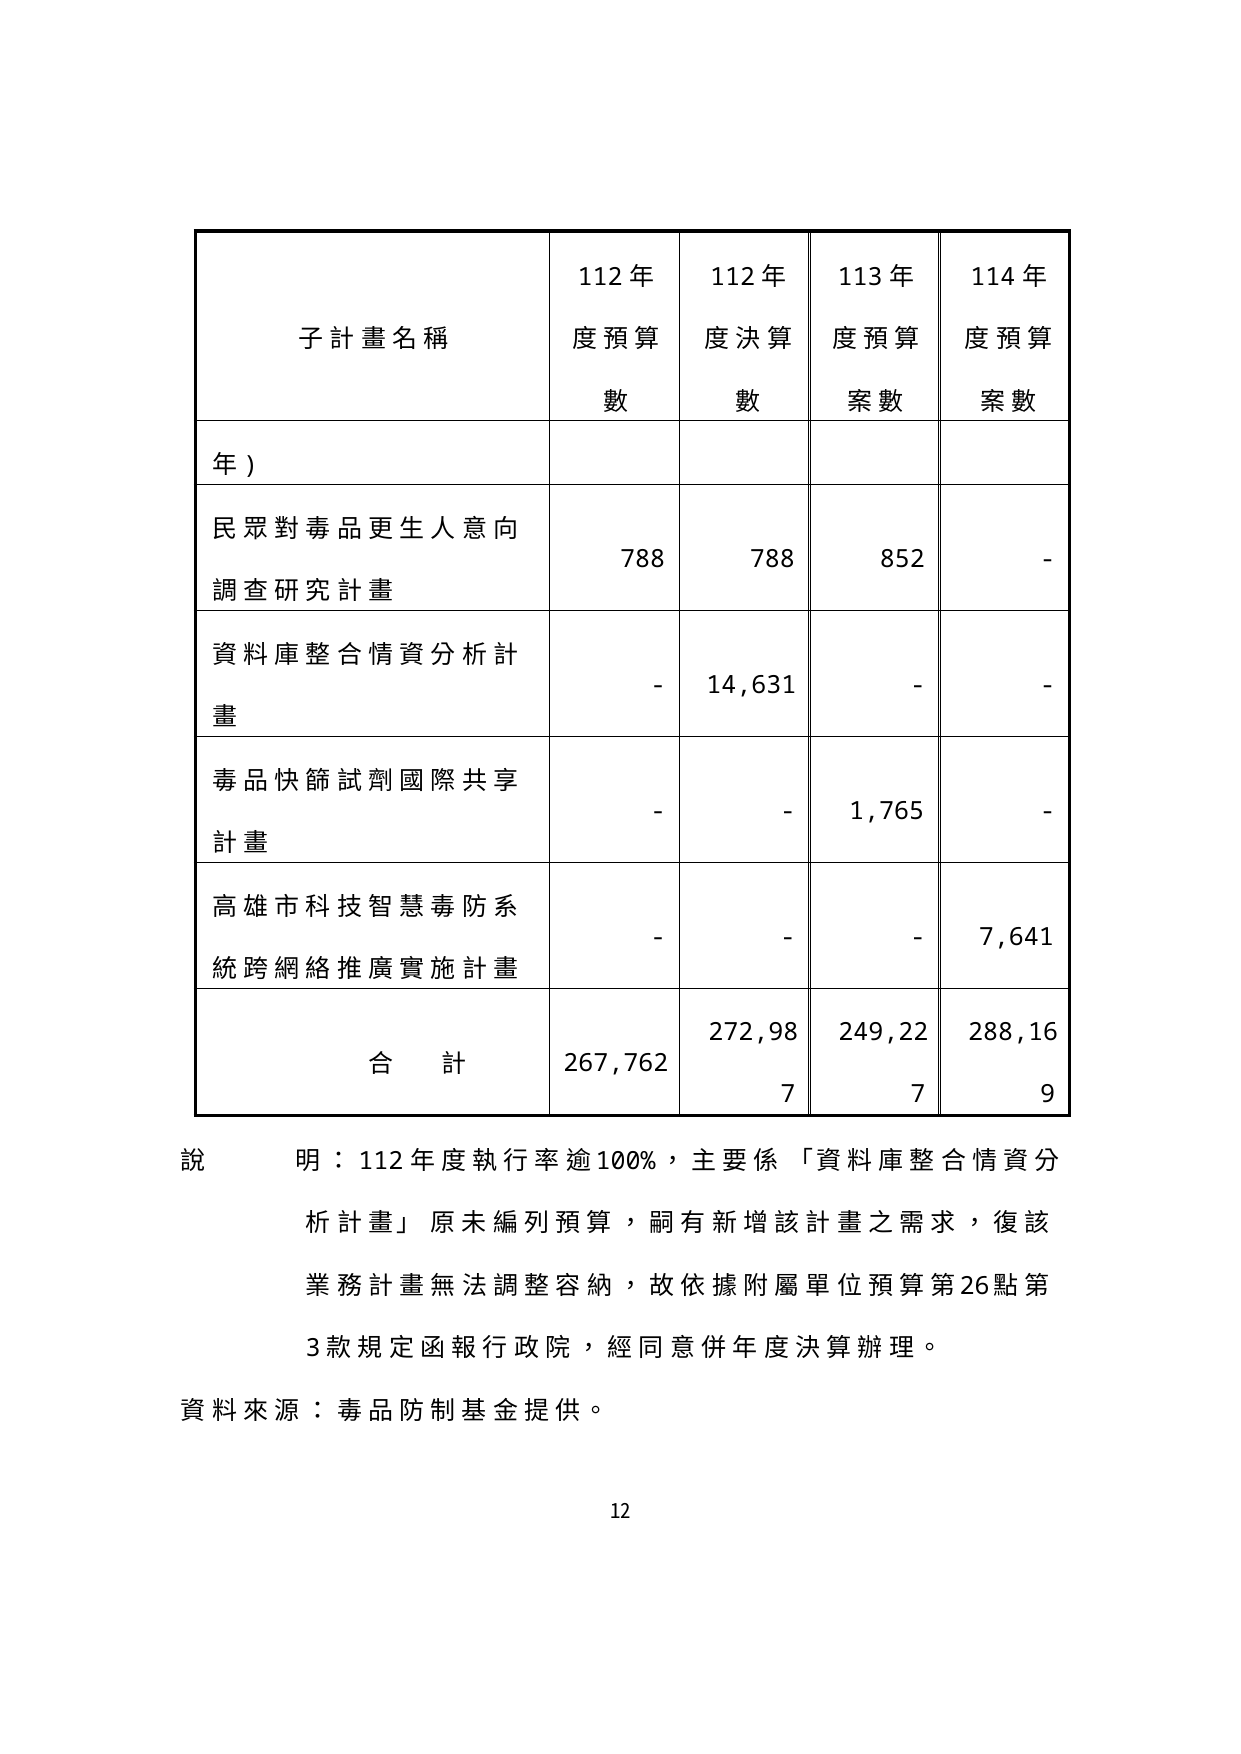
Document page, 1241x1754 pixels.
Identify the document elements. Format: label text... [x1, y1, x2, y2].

table_cell - [811, 863, 938, 988]
table_header 112年度預算數 [550, 233, 679, 420]
text 說 明：112年度執行率逾100%，主要係「資料庫整合情資分析計畫」原未編列預算，嗣有新增該計畫之需求，復該業務計畫無法調整容納，故依據附屬單位預算第26點第3款規定函報行政院，經同意併年度決算辦理。 [177, 1117, 1063, 1367]
table_header 112年度決算數 [680, 233, 808, 420]
table_header 子計畫名稱 [197, 233, 549, 420]
table_cell 788 [550, 485, 679, 609]
table_cell - [680, 737, 808, 862]
text 資料來源：毒品防制基金提供。 [177, 1367, 1063, 1429]
table_cell 852 [811, 485, 938, 609]
table_cell 288,169 [941, 989, 1068, 1114]
table_cell - [680, 863, 808, 988]
table_cell 7,641 [941, 863, 1068, 988]
table_cell - [941, 737, 1068, 862]
table_cell - [811, 611, 938, 736]
table_cell 資料庫整合情資分析計畫 [197, 611, 549, 736]
table_cell 267,762 [550, 989, 679, 1114]
table_cell 272,987 [680, 989, 808, 1114]
table_cell - [941, 611, 1068, 736]
table_cell - [941, 485, 1068, 609]
table_cell - [941, 421, 1068, 483]
table_header 114年度預算案數 [941, 233, 1068, 420]
table_cell [550, 421, 679, 483]
table_cell - [550, 737, 679, 862]
table_cell 毒品快篩試劑國際共享計畫 [197, 737, 549, 862]
table_cell 14,631 [680, 611, 808, 736]
table_cell 249,227 [811, 989, 938, 1114]
table_cell [680, 421, 808, 483]
table_header 113年度預算案數 [811, 233, 938, 420]
table_cell 合 計 [197, 989, 549, 1114]
table_cell 年) [197, 421, 549, 483]
table_cell - [550, 863, 679, 988]
table_cell 民眾對毒品更生人意向調查研究計畫 [197, 485, 549, 609]
table_cell [811, 421, 938, 483]
table_cell 788 [680, 485, 808, 609]
table_cell 高雄市科技智慧毒防系統跨網絡推廣實施計畫 [197, 863, 549, 988]
table_cell 1,765 [811, 737, 938, 862]
table_cell - [550, 611, 679, 736]
